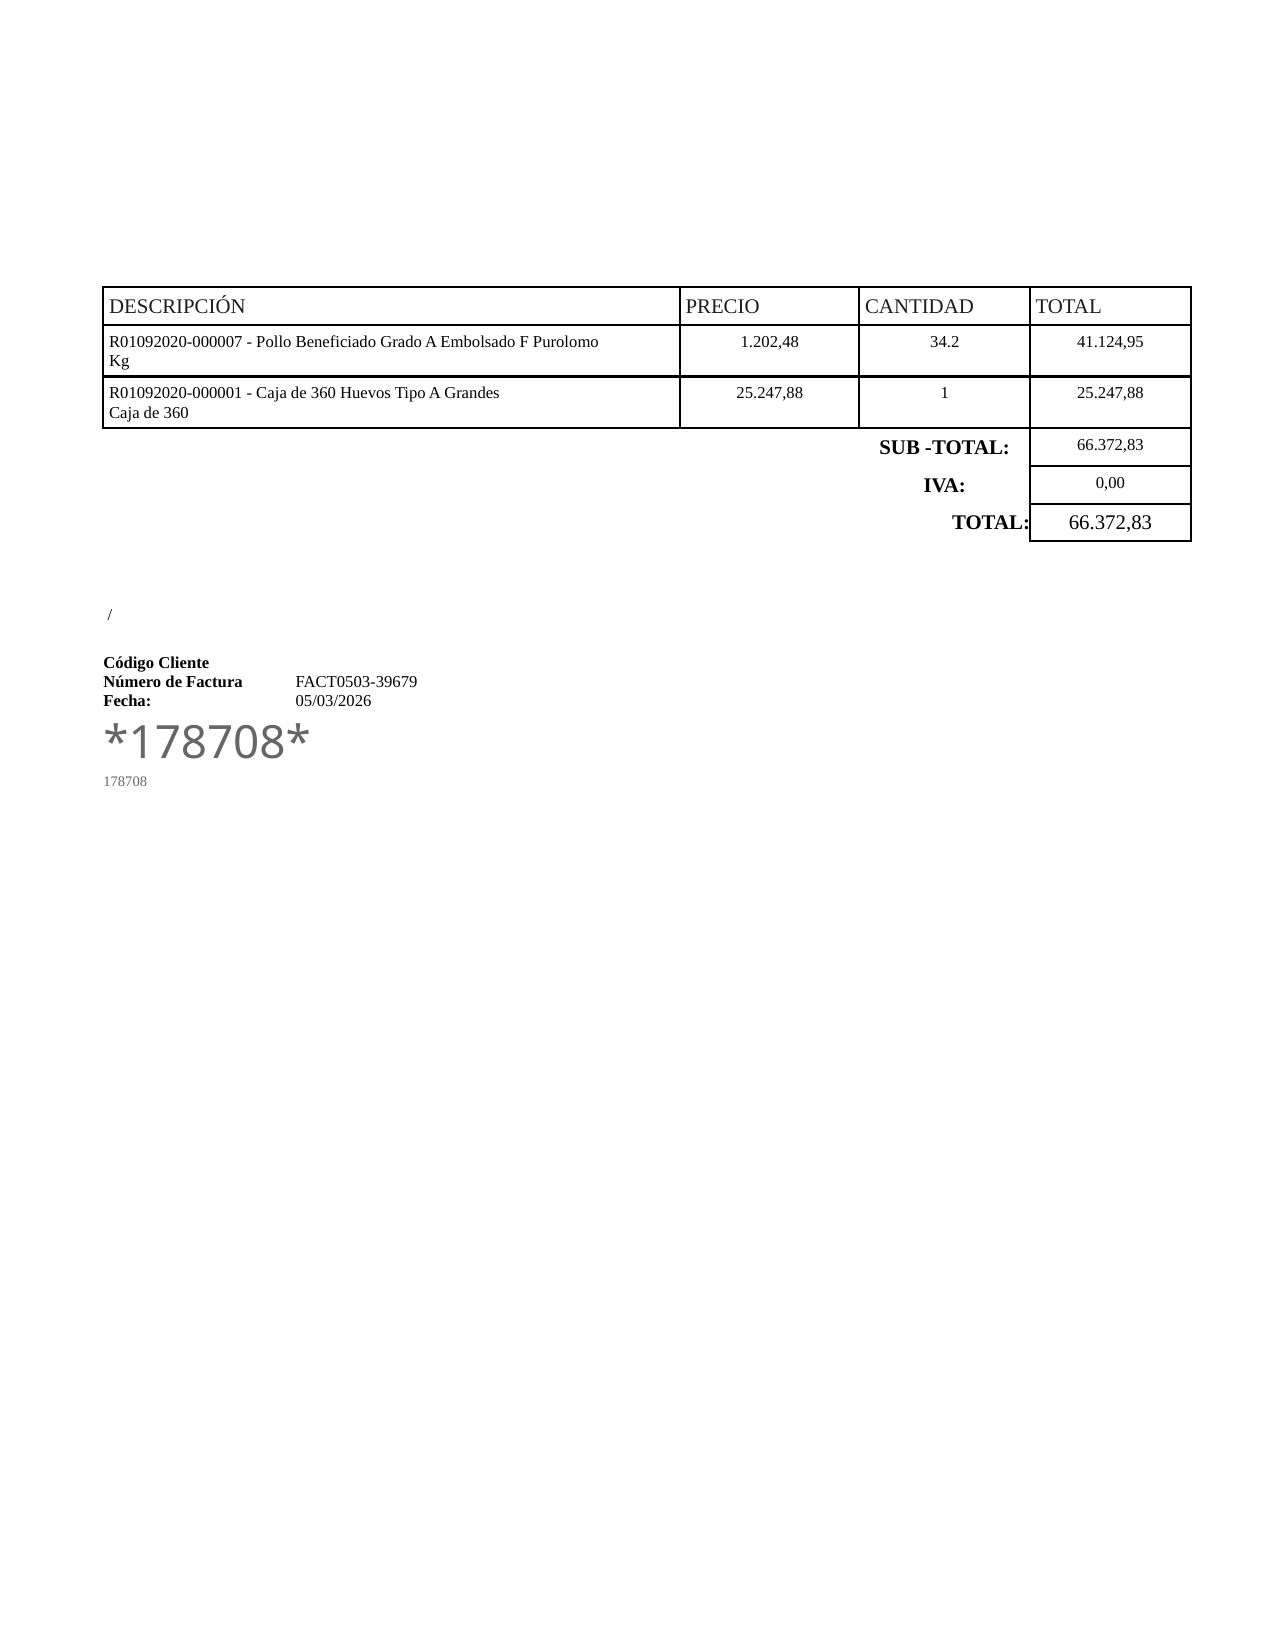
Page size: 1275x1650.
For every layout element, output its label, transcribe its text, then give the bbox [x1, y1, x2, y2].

table_cell 05/03/2026 [295, 691, 517, 710]
table_cell FACT0503-39679 [295, 672, 517, 691]
table_cell Fecha: [103, 691, 295, 710]
table_cell R01092020-000007 - Pollo Beneficiado Grado A Embolsado F Purolomo Kg [104, 326, 679, 375]
table_cell 25.247,88 [1031, 378, 1190, 427]
table_cell 25.247,88 [681, 378, 858, 427]
table_cell [103, 429, 859, 540]
table_cell 1.202,48 [681, 326, 858, 375]
table_cell / [103, 605, 858, 624]
table_header [103, 542, 858, 566]
table_cell 0,00 [1031, 467, 1190, 502]
text 178708 [103, 772, 1137, 789]
table_cell R01092020-000001 - Caja de 360 Huevos Tipo A Grandes Caja de 360 [104, 378, 679, 427]
table_header [295, 653, 517, 672]
table_cell [103, 566, 858, 585]
text *178708* [103, 710, 1137, 772]
table_cell SUB -TOTAL: [859, 429, 1029, 465]
table_cell 66.372,83 [1031, 505, 1190, 540]
table_cell 41.124,95 [1031, 326, 1190, 375]
table_cell 1 [860, 378, 1029, 427]
table_cell TOTAL: [859, 503, 1029, 540]
table_cell [103, 585, 858, 604]
table_header DESCRIPCIÓN [104, 288, 679, 323]
table_header TOTAL [1031, 288, 1190, 323]
table_cell IVA: [859, 465, 1029, 502]
table_header Código Cliente [103, 653, 295, 672]
table_cell 34.2 [860, 326, 1029, 375]
table_header PRECIO [681, 288, 858, 323]
table_cell 66.372,83 [1031, 429, 1190, 465]
table_cell Número de Factura [103, 672, 295, 691]
table_header CANTIDAD [860, 288, 1029, 323]
